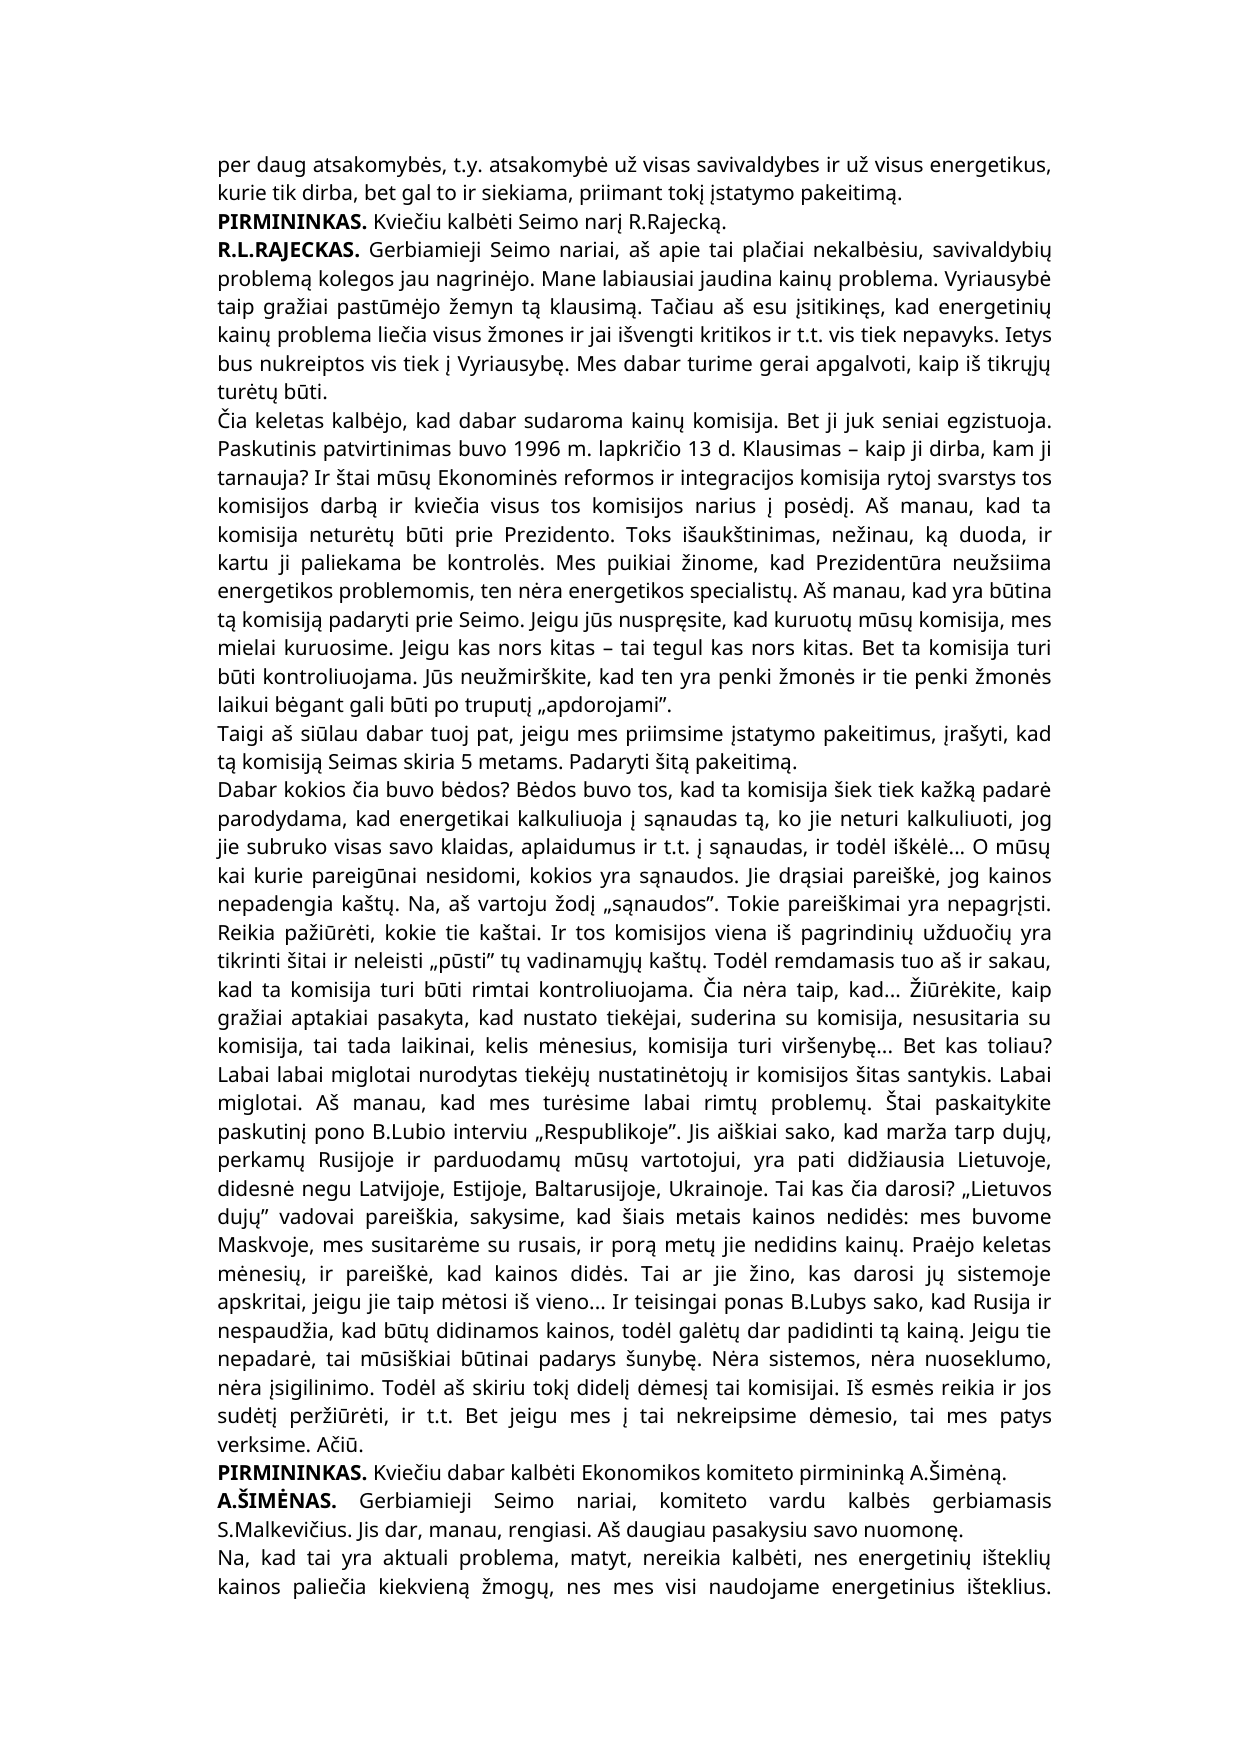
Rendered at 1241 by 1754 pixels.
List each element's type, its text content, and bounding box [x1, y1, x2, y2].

text Čia keletas kalbėjo, kad dabar sudaroma kainų komisija. Bet ji juk seniai egzistuoja. Paskutinis patvirtinimas buvo 1996 m. lapkričio 13 d. Klausimas – kaip ji dirba, kam ji tarnauja? Ir štai mūsų Ekonominės reformos ir integracijos komisija rytoj svarstys tos komisijos darbą ir kviečia visus tos komisijos narius į posėdį. Aš manau, kad ta komisija neturėtų būti prie Prezidento. Toks išaukštinimas, nežinau, ką duoda, ir kartu ji paliekama be kontrolės. Mes puikiai žinome, kad Prezidentūra neužsiima energetikos problemomis, ten nėra energetikos specialistų. Aš manau, kad yra būtina tą komisiją padaryti prie Seimo. Jeigu jūs nuspręsite, kad kuruotų mūsų komisija, mes mielai kuruosime. Jeigu kas nors kitas – tai tegul kas nors kitas. Bet ta komisija turi būti kontroliuojama. Jūs neužmirškite, kad ten yra penki žmonės ir tie penki žmonės laikui bėgant gali būti po truputį „apdorojami”. [217, 406, 1053, 719]
text A.ŠIMĖNAS. Gerbiamieji Seimo nariai, komiteto vardu kalbės gerbiamasis S.Malkevičius. Jis dar, manau, rengiasi. Aš daugiau pasakysiu savo nuomonę. [217, 1487, 1053, 1543]
text per daug atsakomybės, t.y. atsakomybė už visas savivaldybes ir už visus energetikus, kurie tik dirba, bet gal to ir siekiama, priimant tokį įstatymo pakeitimą. [217, 150, 1053, 207]
text Na, kad tai yra aktuali problema, matyt, nereikia kalbėti, nes energetinių išteklių kainos paliečia kiekvieną žmogų, nes mes visi naudojame energetinius išteklius. [217, 1543, 1053, 1600]
text Taigi aš siūlau dabar tuoj pat, jeigu mes priimsime įstatymo pakeitimus, įrašyti, kad tą komisiją Seimas skiria 5 metams. Padaryti šitą pakeitimą. [217, 719, 1053, 776]
text R.L.RAJECKAS. Gerbiamieji Seimo nariai, aš apie tai plačiai nekalbėsiu, savivaldybių problemą kolegos jau nagrinėjo. Mane labiausiai jaudina kainų problema. Vyriausybė taip gražiai pastūmėjo žemyn tą klausimą. Tačiau aš esu įsitikinęs, kad energetinių kainų problema liečia visus žmones ir jai išvengti kritikos ir t.t. vis tiek nepavyks. Ietys bus nukreiptos vis tiek į Vyriausybę. Mes dabar turime gerai apgalvoti, kaip iš tikrųjų turėtų būti. [217, 235, 1053, 406]
text PIRMININKAS. Kviečiu dabar kalbėti Ekonomikos komiteto pirmininką A.Šimėną. [217, 1458, 1053, 1487]
text PIRMININKAS. Kviečiu kalbėti Seimo narį R.Rajecką. [217, 207, 1053, 235]
text Dabar kokios čia buvo bėdos? Bėdos buvo tos, kad ta komisija šiek tiek kažką padarė parodydama, kad energetikai kalkuliuoja į sąnaudas tą, ko jie neturi kalkuliuoti, jog jie subruko visas savo klaidas, aplaidumus ir t.t. į sąnaudas, ir todėl iškėlė... O mūsų kai kurie pareigūnai nesidomi, kokios yra sąnaudos. Jie drąsiai pareiškė, jog kainos nepadengia kaštų. Na, aš vartoju žodį „sąnaudos”. Tokie pareiškimai yra nepagrįsti. Reikia pažiūrėti, kokie tie kaštai. Ir tos komisijos viena iš pagrindinių užduočių yra tikrinti šitai ir neleisti „pūsti” tų vadinamųjų kaštų. Todėl remdamasis tuo aš ir sakau, kad ta komisija turi būti rimtai kontroliuojama. Čia nėra taip, kad... Žiūrėkite, kaip gražiai aptakiai pasakyta, kad nustato tiekėjai, suderina su komisija, nesusitaria su komisija, tai tada laikinai, kelis mėnesius, komisija turi viršenybę... Bet kas toliau? Labai labai miglotai nurodytas tiekėjų nustatinėtojų ir komisijos šitas santykis. Labai miglotai. Aš manau, kad mes turėsime labai rimtų problemų. Štai paskaitykite paskutinį pono B.Lubio interviu „Respublikoje”. Jis aiškiai sako, kad marža tarp dujų, perkamų Rusijoje ir parduodamų mūsų vartotojui, yra pati didžiausia Lietuvoje, didesnė negu Latvijoje, Estijoje, Baltarusijoje, Ukrainoje. Tai kas čia darosi? „Lietuvos dujų” vadovai pareiškia, sakysime, kad šiais metais kainos nedidės: mes buvome Maskvoje, mes susitarėme su rusais, ir porą metų jie nedidins kainų. Praėjo keletas mėnesių, ir pareiškė, kad kainos didės. Tai ar jie žino, kas darosi jų sistemoje apskritai, jeigu jie taip mėtosi iš vieno... Ir teisingai ponas B.Lubys sako, kad Rusija ir nespaudžia, kad būtų didinamos kainos, todėl galėtų dar padidinti tą kainą. Jeigu tie nepadarė, tai mūsiškiai būtinai padarys šunybę. Nėra sistemos, nėra nuoseklumo, nėra įsigilinimo. Todėl aš skiriu tokį didelį dėmesį tai komisijai. Iš esmės reikia ir jos sudėtį peržiūrėti, ir t.t. Bet jeigu mes į tai nekreipsime dėmesio, tai mes patys verksime. Ačiū. [217, 776, 1053, 1458]
